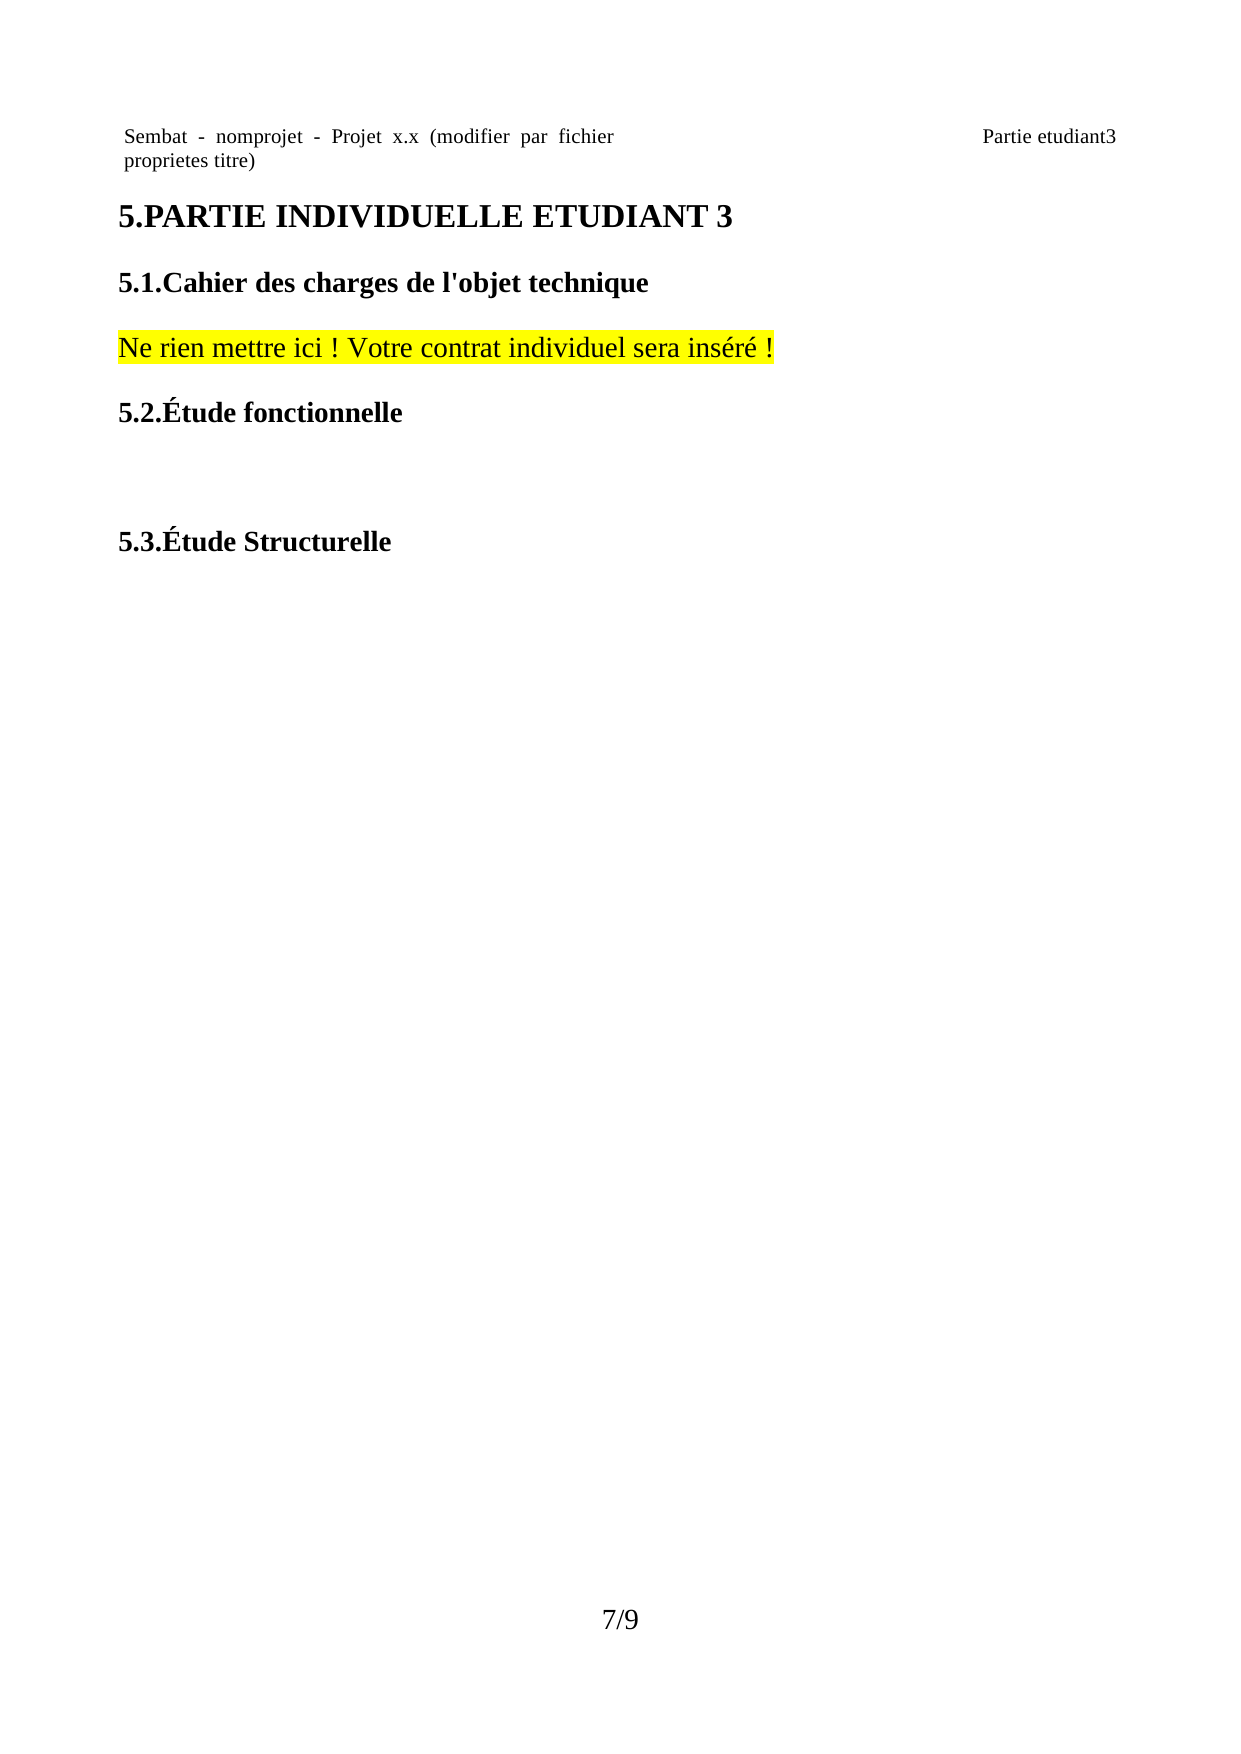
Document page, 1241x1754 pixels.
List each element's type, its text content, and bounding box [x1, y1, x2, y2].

text Ne rien mettre ici ! Votre contrat individuel sera inséré ! [118, 330, 1122, 364]
subtitle Partie individuelle etudiant 3 [118, 196, 1122, 234]
subtitle Étude fonctionnelle [118, 395, 1122, 429]
subtitle Étude Structurelle [118, 525, 1122, 558]
subtitle Cahier des charges de l'objet technique [118, 266, 1122, 299]
